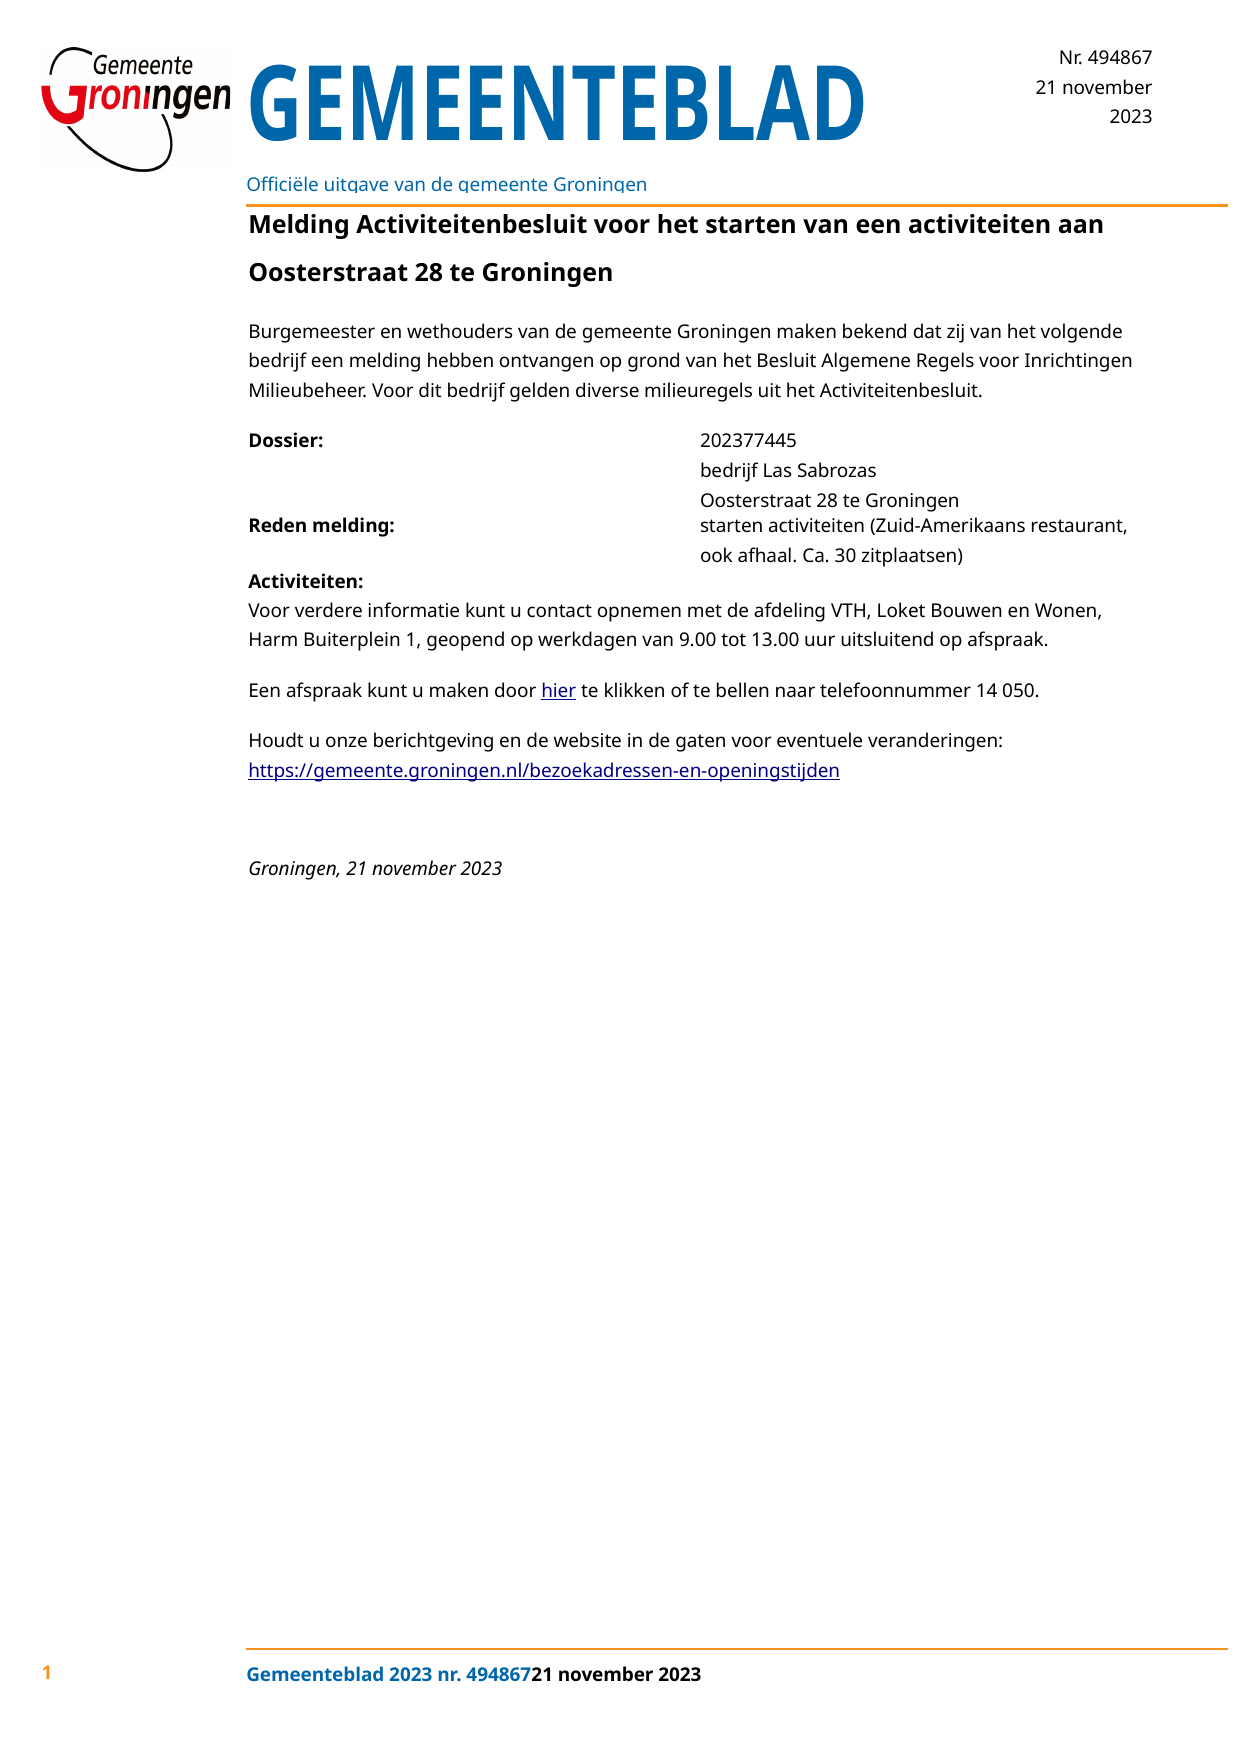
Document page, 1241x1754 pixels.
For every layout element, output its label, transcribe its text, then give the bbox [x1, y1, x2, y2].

text Voor verdere informatie kunt u contact opnemen met de afdeling VTH, Loket Bouwen en Wonen, Harm Buiterplein 1, geopend op werkdagen van 9.00 tot 13.00 uur uitsluitend op afspraak. [248, 597, 1152, 652]
table_cell starten activiteiten (Zuid-Amerikaans restaurant, ook afhaal. Ca. 30 zitplaatsen) [700, 513, 1152, 568]
table_header Dossier: [248, 428, 700, 512]
table_cell Activiteiten: [248, 568, 700, 593]
text Burgemeester en wethouders van de gemeente Groningen maken bekend dat zij van het volgende bedrijf een melding hebben ontvangen op grond van het Besluit Algemene Regels voor Inrichtingen Milieubeheer. Voor dit bedrijf gelden diverse milieuregels uit het Activiteitenbesluit. [248, 318, 1152, 403]
table_cell [700, 568, 1152, 593]
table_header 202377445 bedrijf Las Sabrozas Oosterstraat 28 te Groningen [700, 428, 1152, 512]
picture [41, 47, 231, 172]
table_cell Reden melding: [248, 513, 700, 568]
text Melding Activiteitenbesluit voor het starten van een activiteiten aan Oosterstraat 28 te Groningen [248, 207, 1152, 288]
text Groningen, 21 november 2023 [248, 855, 1152, 881]
text Houdt u onze berichtgeving en de website in de gaten voor eventuele veranderingen: https://gemeente.groningen.nl/bezoekadressen-en-openingstijden [248, 727, 1152, 782]
text Een afspraak kunt u maken door hier te klikken of te bellen naar telefoonnummer 14 050. [248, 677, 1152, 702]
